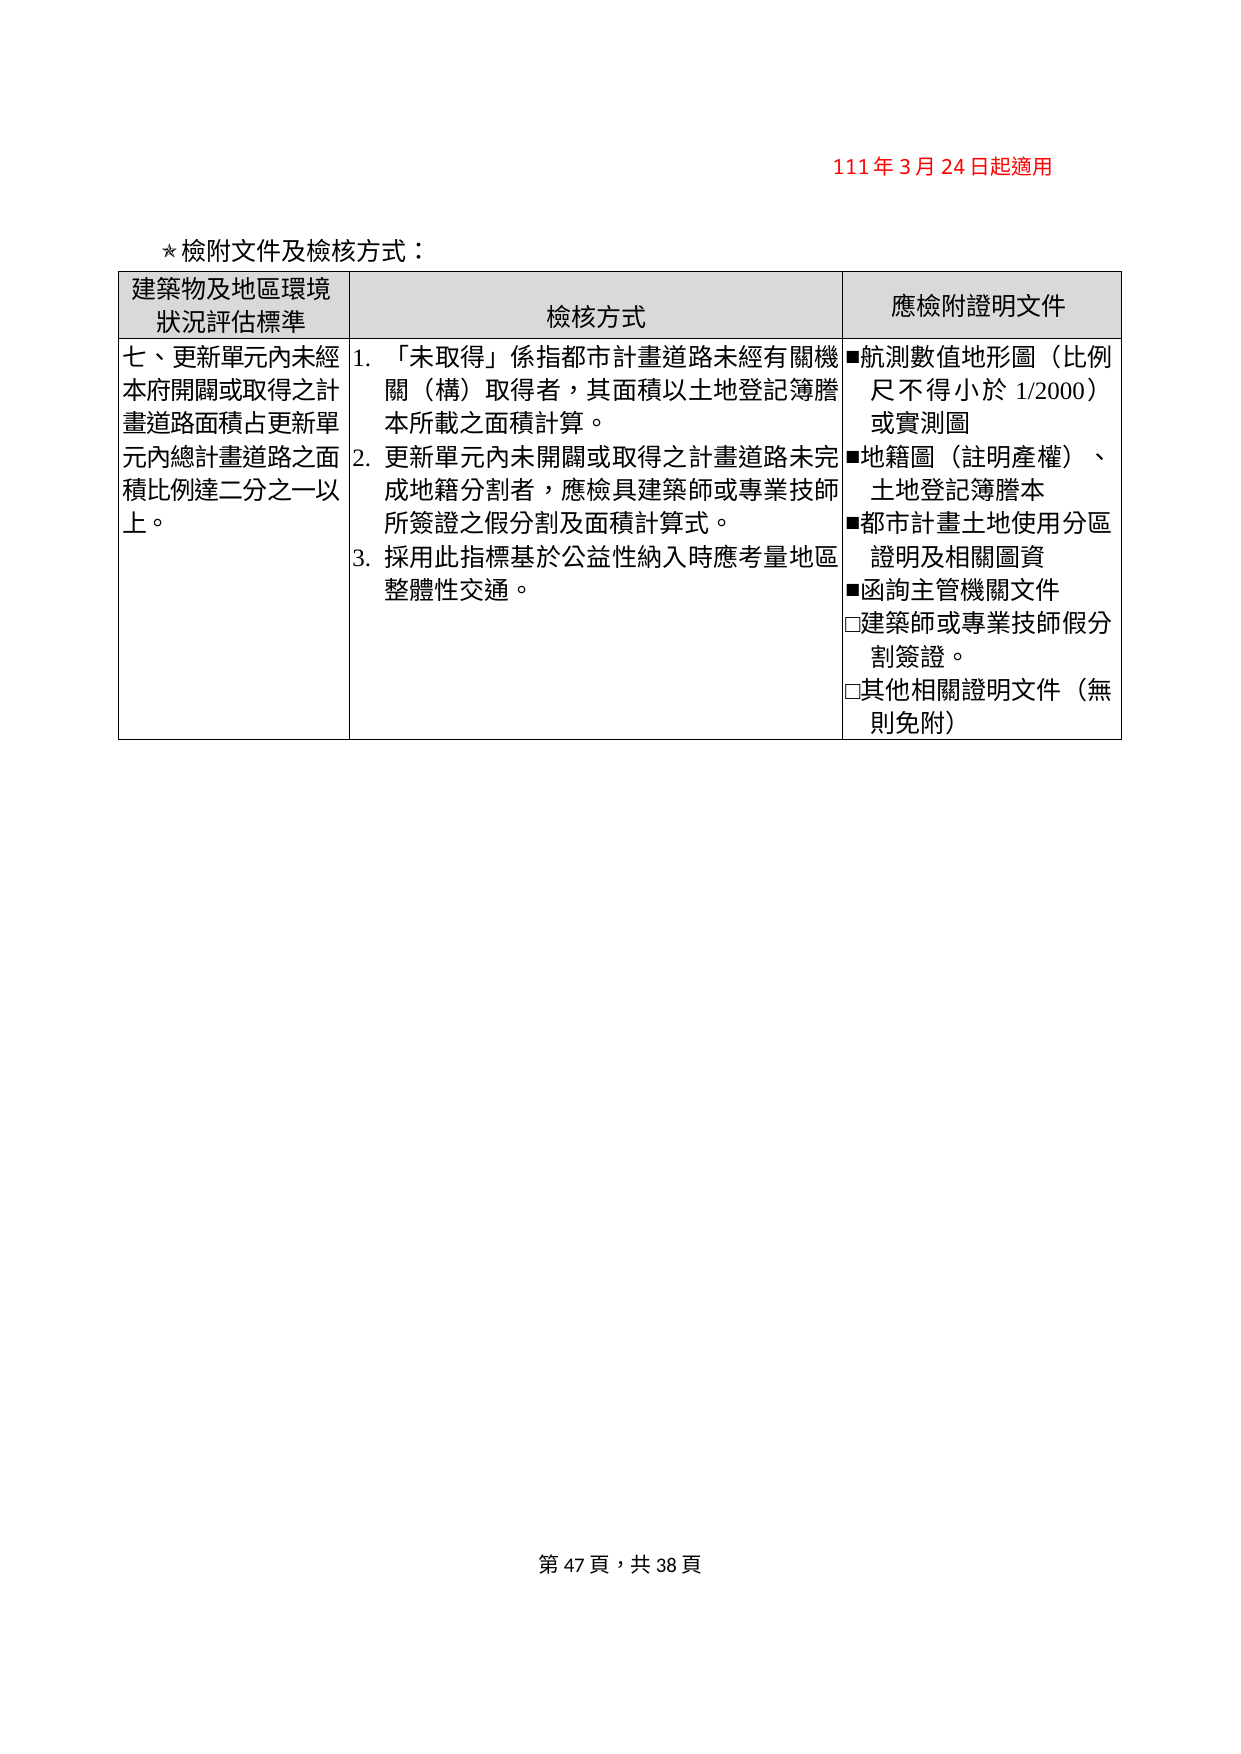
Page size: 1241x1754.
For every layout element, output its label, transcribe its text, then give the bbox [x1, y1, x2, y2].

table_header 檢核方式 [350, 272, 842, 338]
text 檢附文件及檢核方式： [158, 208, 1053, 271]
table_cell 七、更新單元內未經本府開闢或取得之計畫道路面積占更新單元內總計畫道路之面積比例達二分之一以上。 [119, 339, 349, 739]
table_cell ■航測數值地形圖（比例尺不得小於1/2000）或實測圖 ■地籍圖（註明產權）、土地登記簿謄本 ■都市計畫土地使用分區證明及相關圖資 ■函詢主管機關文件 □建築師或專業技師假分割簽證。 □其他相關證明文件（無則免附） [843, 339, 1121, 739]
table_header 應檢附證明文件 [843, 272, 1121, 338]
table_cell 「未取得」係指都市計畫道路未經有關機關（構）取得者，其面積以土地登記簿謄本所載之面積計算。 更新單元內未開闢或取得之計畫道路未完成地籍分割者，應檢具建築師或專業技師所簽證之假分割及面積計算式。 採用此指標基於公益性納入時應考量地區整體性交通。 [350, 339, 842, 739]
table_header 建築物及地區環境狀況評估標準 [119, 272, 349, 338]
